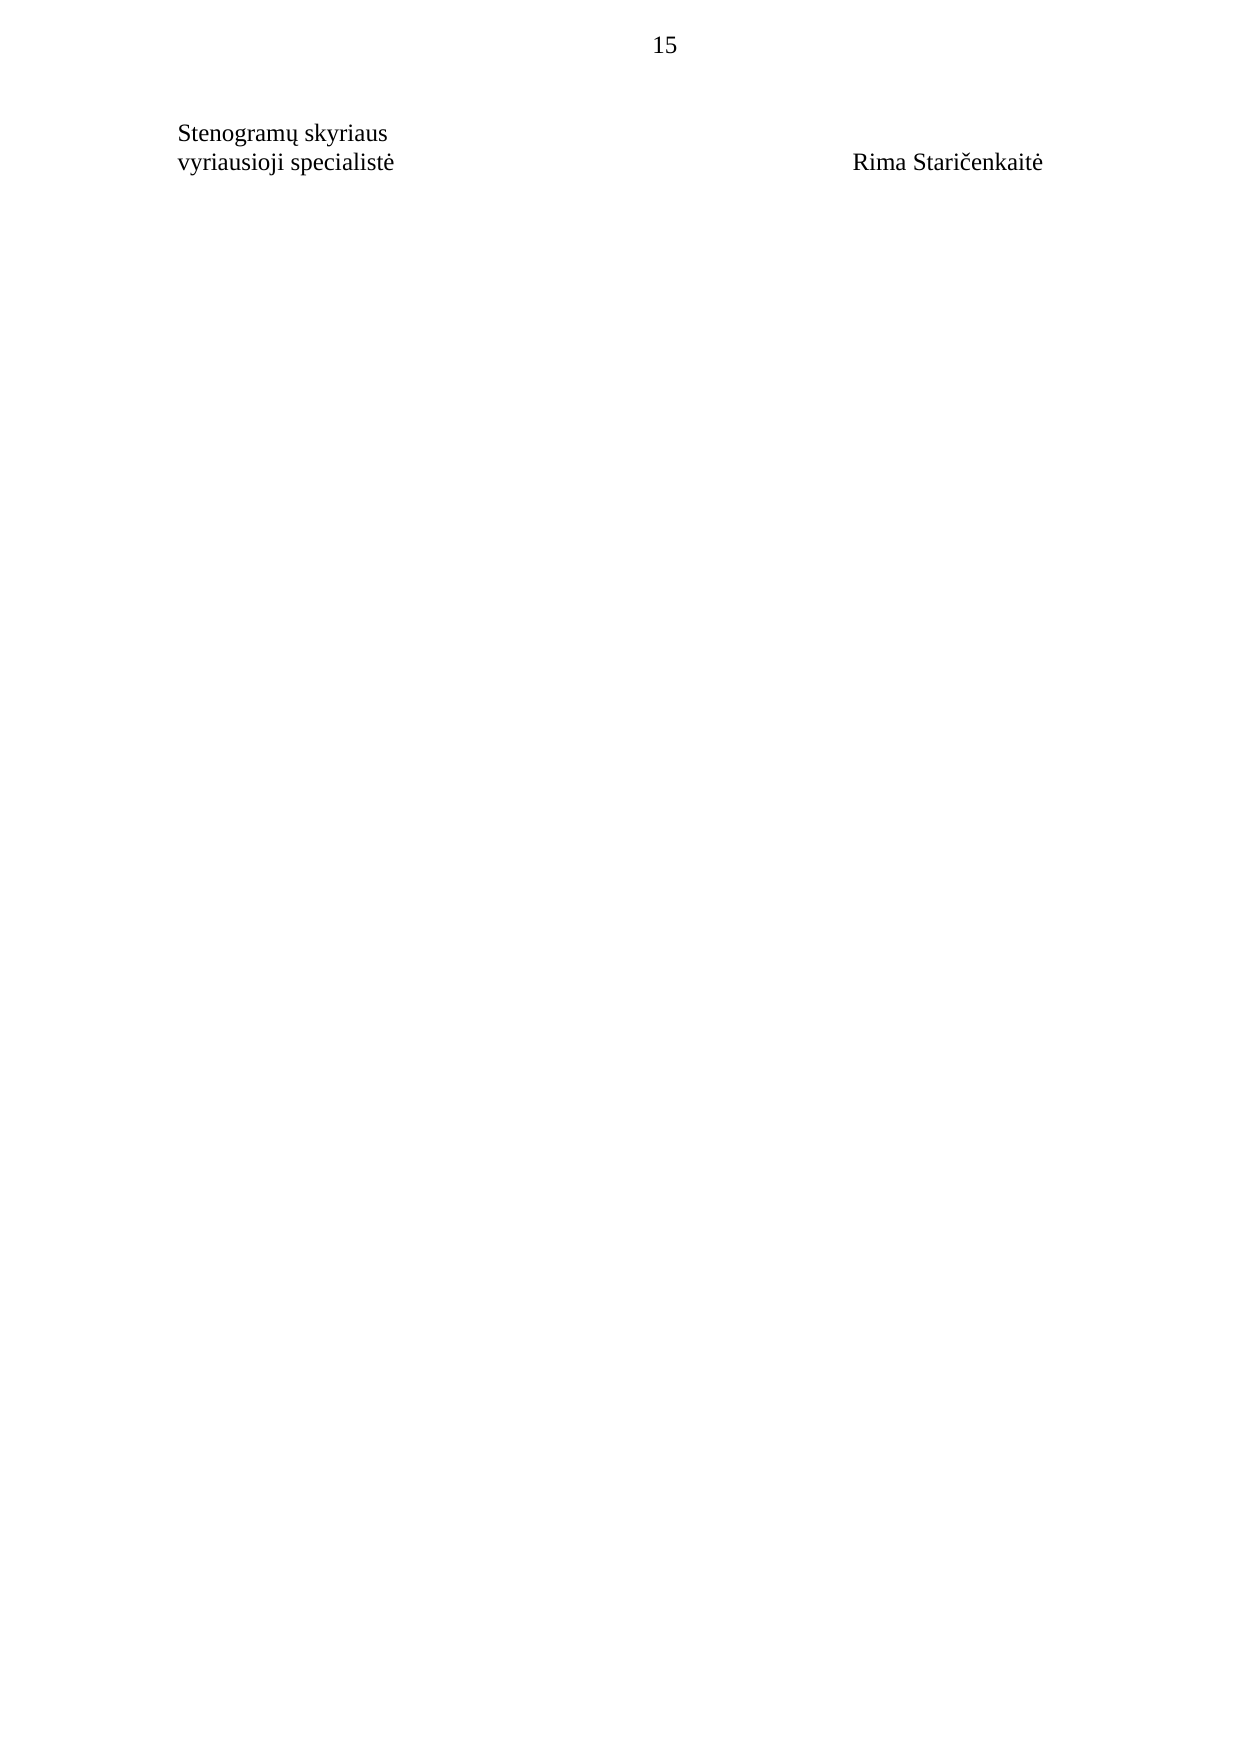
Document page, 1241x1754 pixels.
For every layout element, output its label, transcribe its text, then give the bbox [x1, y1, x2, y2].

text vyriausioji specialistė Rima Staričenkaitė [177, 147, 1152, 176]
text Stenogramų skyriaus [177, 118, 1152, 147]
